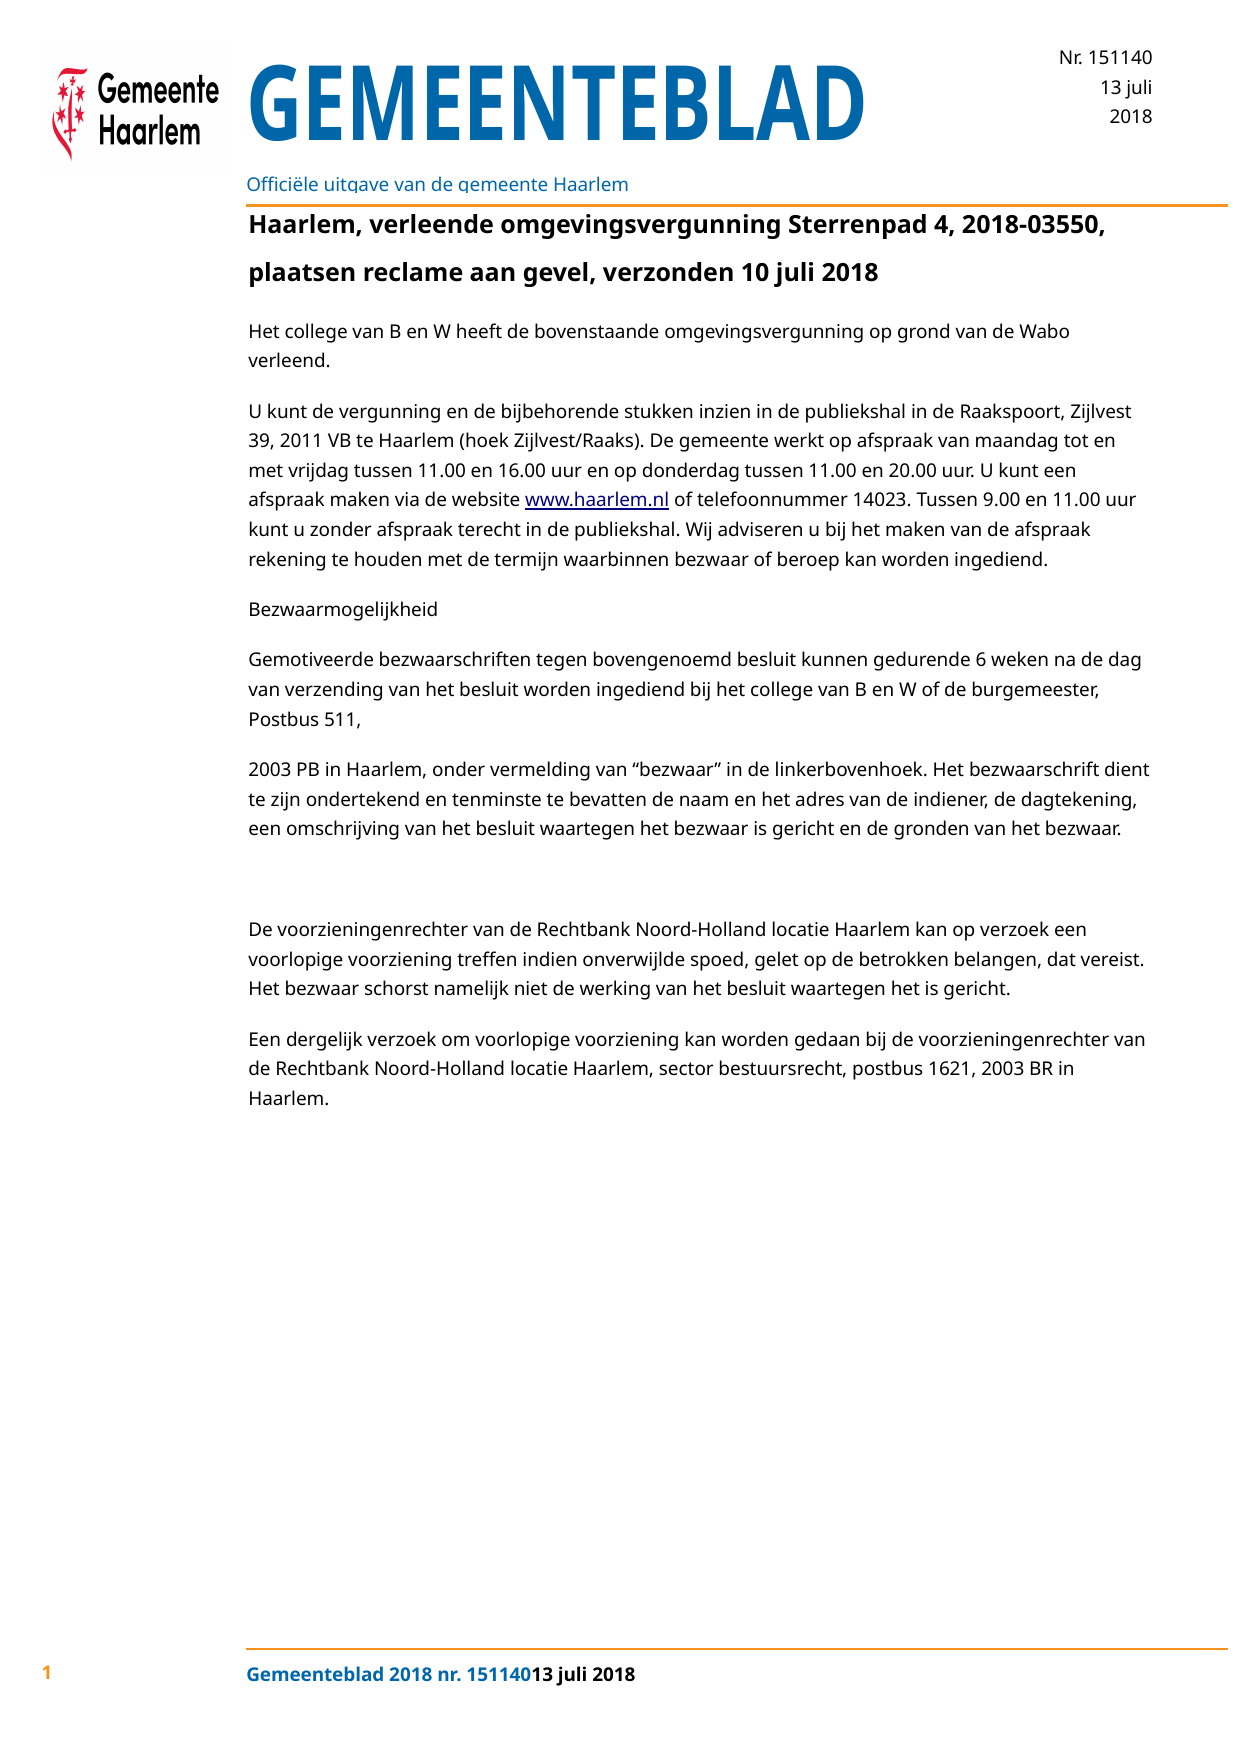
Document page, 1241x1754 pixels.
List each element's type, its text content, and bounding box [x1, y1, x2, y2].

text U kunt de vergunning en de bijbehorende stukken inzien in de publiekshal in de Raakspoort, Zijlvest 39, 2011 VB te Haarlem (hoek Zijlvest/Raaks). De gemeente werkt op afspraak van maandag tot en met vrijdag tussen 11.00 en 16.00 uur en op donderdag tussen 11.00 en 20.00 uur. U kunt een afspraak maken via de website www.haarlem.nl of telefoonnummer 14023. Tussen 9.00 en 11.00 uur kunt u zonder afspraak terecht in de publiekshal. Wij adviseren u bij het maken van de afspraak rekening te houden met de termijn waarbinnen bezwaar of beroep kan worden ingediend. [248, 398, 1152, 572]
text Gemotiveerde bezwaarschriften tegen bovengenoemd besluit kunnen gedurende 6 weken na de dag van verzending van het besluit worden ingediend bij het college van B en W of de burgemeester, Postbus 511, [248, 647, 1152, 732]
text Het college van B en W heeft de bovenstaande omgevingsvergunning op grond van de Wabo verleend. [248, 318, 1152, 373]
picture [41, 47, 231, 172]
text Een dergelijk verzoek om voorlopige voorziening kan worden gedaan bij de voorzieningenrechter van de Rechtbank Noord-Holland locatie Haarlem, sector bestuursrecht, postbus 1621, 2003 BR in Haarlem. [248, 1026, 1152, 1111]
text Bezwaarmogelijkheid [248, 596, 1152, 622]
text 2003 PB in Haarlem, onder vermelding van “bezwaar” in de linkerbovenhoek. Het bezwaarschrift dient te zijn ondertekend en tenminste te bevatten de naam en het adres van de indiener, de dagtekening, een omschrijving van het besluit waartegen het bezwaar is gericht en de gronden van het bezwaar. [248, 756, 1152, 841]
text Haarlem, verleende omgevingsvergunning Sterrenpad 4, 2018-03550, plaatsen reclame aan gevel, verzonden 10 juli 2018 [248, 207, 1152, 288]
text De voorzieningenrechter van de Rechtbank Noord-Holland locatie Haarlem kan op verzoek een voorlopige voorziening treffen indien onverwijlde spoed, gelet op de betrokken belangen, dat vereist. Het bezwaar schorst namelijk niet de werking van het besluit waartegen het is gericht. [248, 916, 1152, 1001]
